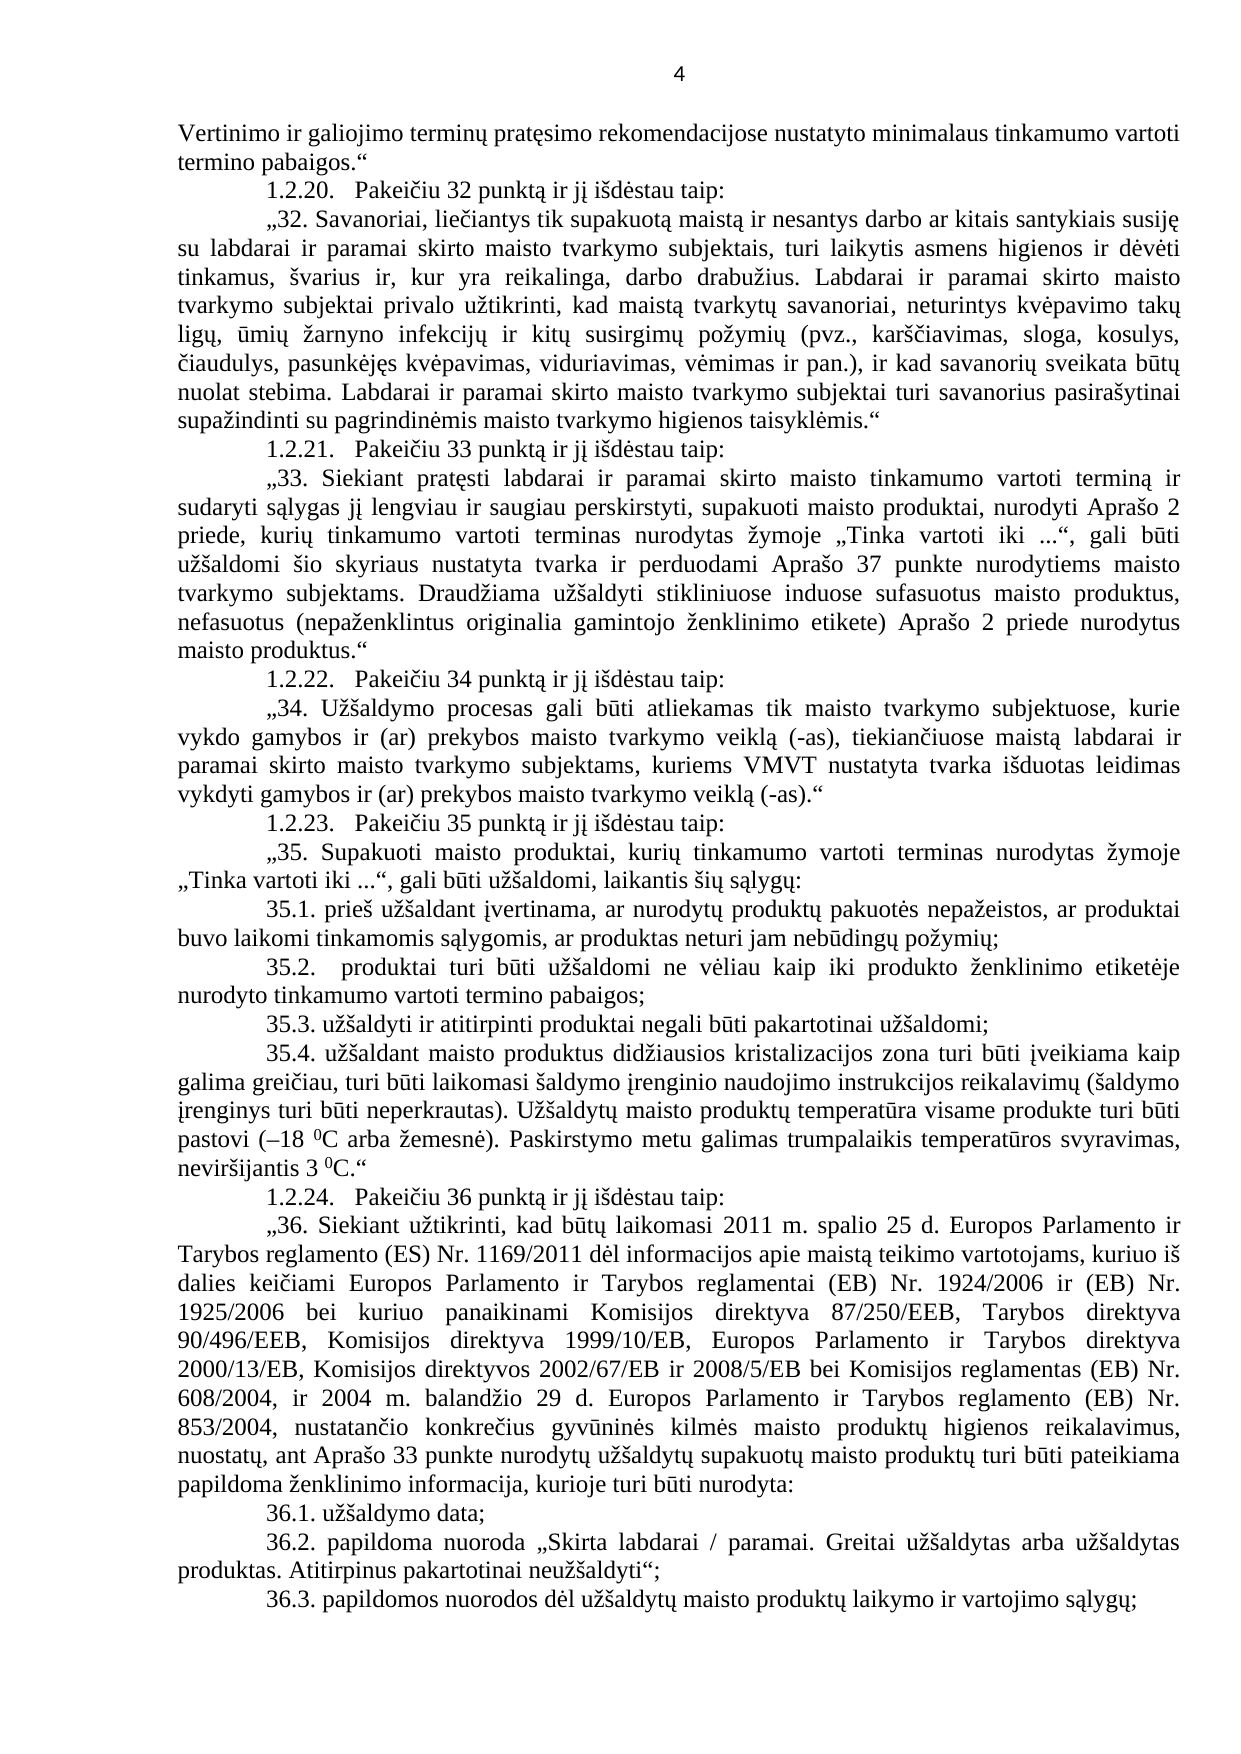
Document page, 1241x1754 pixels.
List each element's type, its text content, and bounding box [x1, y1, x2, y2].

text 1.2.24. Pakeičiu 36 punktą ir jį išdėstau taip: [177, 1182, 1181, 1211]
text 1.2.22. Pakeičiu 34 punktą ir jį išdėstau taip: [177, 664, 1181, 693]
text 36.1. užšaldymo data; [177, 1498, 1181, 1527]
text Vertinimo ir galiojimo terminų pratęsimo rekomendacijose nustatyto minimalaus tinkamumo vartoti termino pabaigos.“ [177, 118, 1181, 176]
text „33. Siekiant pratęsti labdarai ir paramai skirto maisto tinkamumo vartoti terminą ir sudaryti sąlygas jį lengviau ir saugiau perskirstyti, supakuoti maisto produktai, nurodyti Aprašo 2 priede, kurių tinkamumo vartoti terminas nurodytas žymoje „Tinka vartoti iki ...“, gali būti užšaldomi šio skyriaus nustatyta tvarka ir perduodami Aprašo 37 punkte nurodytiems maisto tvarkymo subjektams. Draudžiama užšaldyti stikliniuose induose sufasuotus maisto produktus, nefasuotus (nepaženklintus originalia gamintojo ženklinimo etikete) Aprašo 2 priede nurodytus maisto produktus.“ [177, 463, 1181, 664]
text 35.4. užšaldant maisto produktus didžiausios kristalizacijos zona turi būti įveikiama kaip galima greičiau, turi būti laikomasi šaldymo įrenginio naudojimo instrukcijos reikalavimų (šaldymo įrenginys turi būti neperkrautas). Užšaldytų maisto produktų temperatūra visame produkte turi būti pastovi (–18 0C arba žemesnė). Paskirstymo metu galimas trumpalaikis temperatūros svyravimas, neviršijantis 3 0C.“ [177, 1038, 1181, 1182]
text 35.1. prieš užšaldant įvertinama, ar nurodytų produktų pakuotės nepažeistos, ar produktai buvo laikomi tinkamomis sąlygomis, ar produktas neturi jam nebūdingų požymių; [177, 894, 1181, 952]
text 1.2.21. Pakeičiu 33 punktą ir jį išdėstau taip: [177, 434, 1181, 463]
text 36.2. papildoma nuoroda „Skirta labdarai / paramai. Greitai užšaldytas arba užšaldytas produktas. Atitirpinus pakartotinai neužšaldyti“; [177, 1527, 1181, 1584]
text „36. Siekiant užtikrinti, kad būtų laikomasi 2011 m. spalio 25 d. Europos Parlamento ir Tarybos reglamento (ES) Nr. 1169/2011 dėl informacijos apie maistą teikimo vartotojams, kuriuo iš dalies keičiami Europos Parlamento ir Tarybos reglamentai (EB) Nr. 1924/2006 ir (EB) Nr. 1925/2006 bei kuriuo panaikinami Komisijos direktyva 87/250/EEB, Tarybos direktyva 90/496/EEB, Komisijos direktyva 1999/10/EB, Europos Parlamento ir Tarybos direktyva 2000/13/EB, Komisijos direktyvos 2002/67/EB ir 2008/5/EB bei Komisijos reglamentas (EB) Nr. 608/2004, ir 2004 m. balandžio 29 d. Europos Parlamento ir Tarybos reglamento (EB) Nr. 853/2004, nustatančio konkrečius gyvūninės kilmės maisto produktų higienos reikalavimus, nuostatų, ant Aprašo 33 punkte nurodytų užšaldytų supakuotų maisto produktų turi būti pateikiama papildoma ženklinimo informacija, kurioje turi būti nurodyta: [177, 1211, 1181, 1498]
text 1.2.23. Pakeičiu 35 punktą ir jį išdėstau taip: [177, 808, 1181, 837]
text „32. Savanoriai, liečiantys tik supakuotą maistą ir nesantys darbo ar kitais santykiais susiję su labdarai ir paramai skirto maisto tvarkymo subjektais, turi laikytis asmens higienos ir dėvėti tinkamus, švarius ir, kur yra reikalinga, darbo drabužius. Labdarai ir paramai skirto maisto tvarkymo subjektai privalo užtikrinti, kad maistą tvarkytų savanoriai, neturintys kvėpavimo takų ligų, ūmių žarnyno infekcijų ir kitų susirgimų požymių (pvz., karščiavimas, sloga, kosulys, čiaudulys, pasunkėjęs kvėpavimas, viduriavimas, vėmimas ir pan.), ir kad savanorių sveikata būtų nuolat stebima. Labdarai ir paramai skirto maisto tvarkymo subjektai turi savanorius pasirašytinai supažindinti su pagrindinėmis maisto tvarkymo higienos taisyklėmis.“ [177, 204, 1181, 434]
text 35.2. produktai turi būti užšaldomi ne vėliau kaip iki produkto ženklinimo etiketėje nurodyto tinkamumo vartoti termino pabaigos; [177, 952, 1181, 1009]
text 36.3. papildomos nuorodos dėl užšaldytų maisto produktų laikymo ir vartojimo sąlygų; [177, 1584, 1181, 1613]
text „35. Supakuoti maisto produktai, kurių tinkamumo vartoti terminas nurodytas žymoje „Tinka vartoti iki ...“, gali būti užšaldomi, laikantis šių sąlygų: [177, 837, 1181, 894]
text 35.3. užšaldyti ir atitirpinti produktai negali būti pakartotinai užšaldomi; [177, 1009, 1181, 1038]
text „34. Užšaldymo procesas gali būti atliekamas tik maisto tvarkymo subjektuose, kurie vykdo gamybos ir (ar) prekybos maisto tvarkymo veiklą (-as), tiekiančiuose maistą labdarai ir paramai skirto maisto tvarkymo subjektams, kuriems VMVT nustatyta tvarka išduotas leidimas vykdyti gamybos ir (ar) prekybos maisto tvarkymo veiklą (-as).“ [177, 693, 1181, 808]
text 1.2.20. Pakeičiu 32 punktą ir jį išdėstau taip: [177, 176, 1181, 204]
